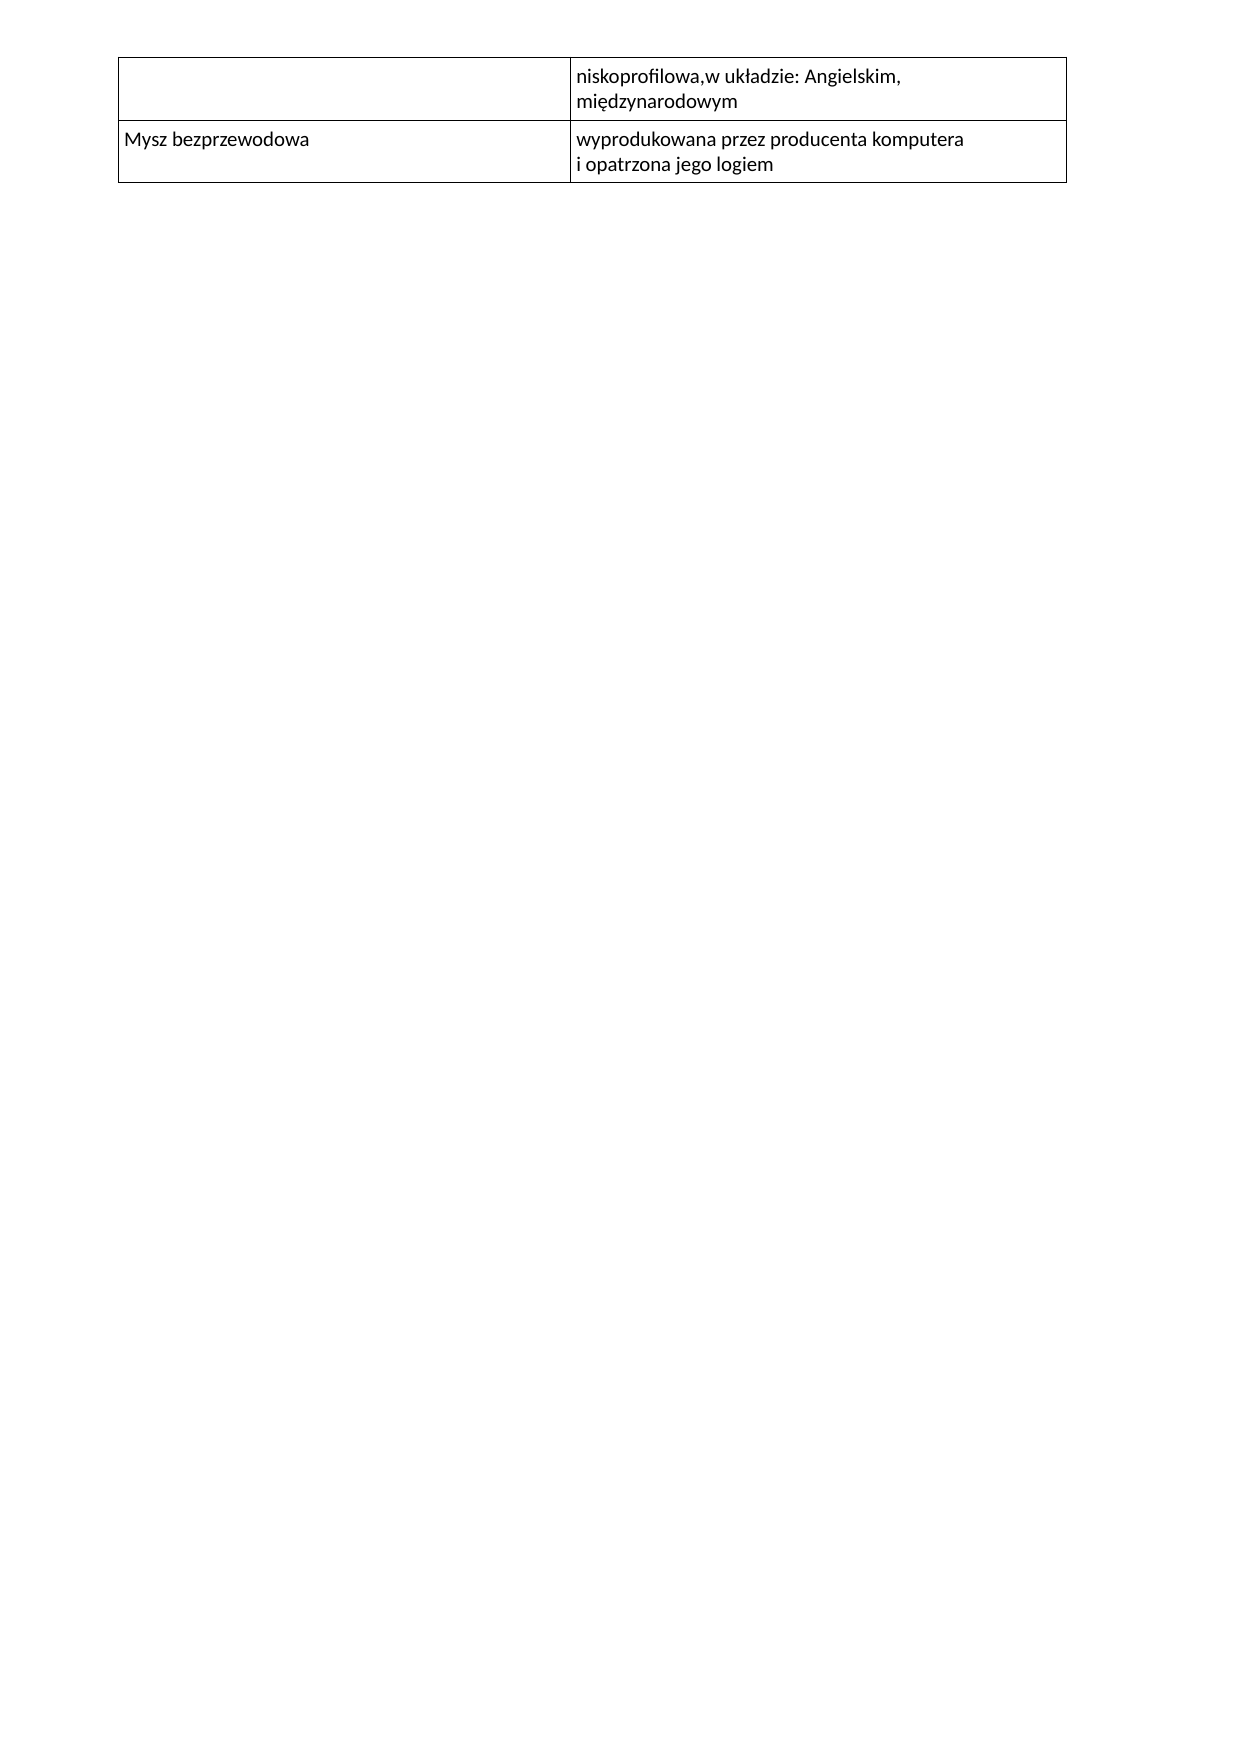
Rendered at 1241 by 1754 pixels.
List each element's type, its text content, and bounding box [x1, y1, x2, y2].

table_cell niskoprofilowa,w układzie: Angielskim, międzynarodowym [571, 58, 1066, 119]
table_cell wyprodukowana przez producenta komputera i opatrzona jego logiem [571, 121, 1066, 182]
table_cell Mysz bezprzewodowa [119, 121, 570, 182]
table_cell [119, 58, 570, 119]
